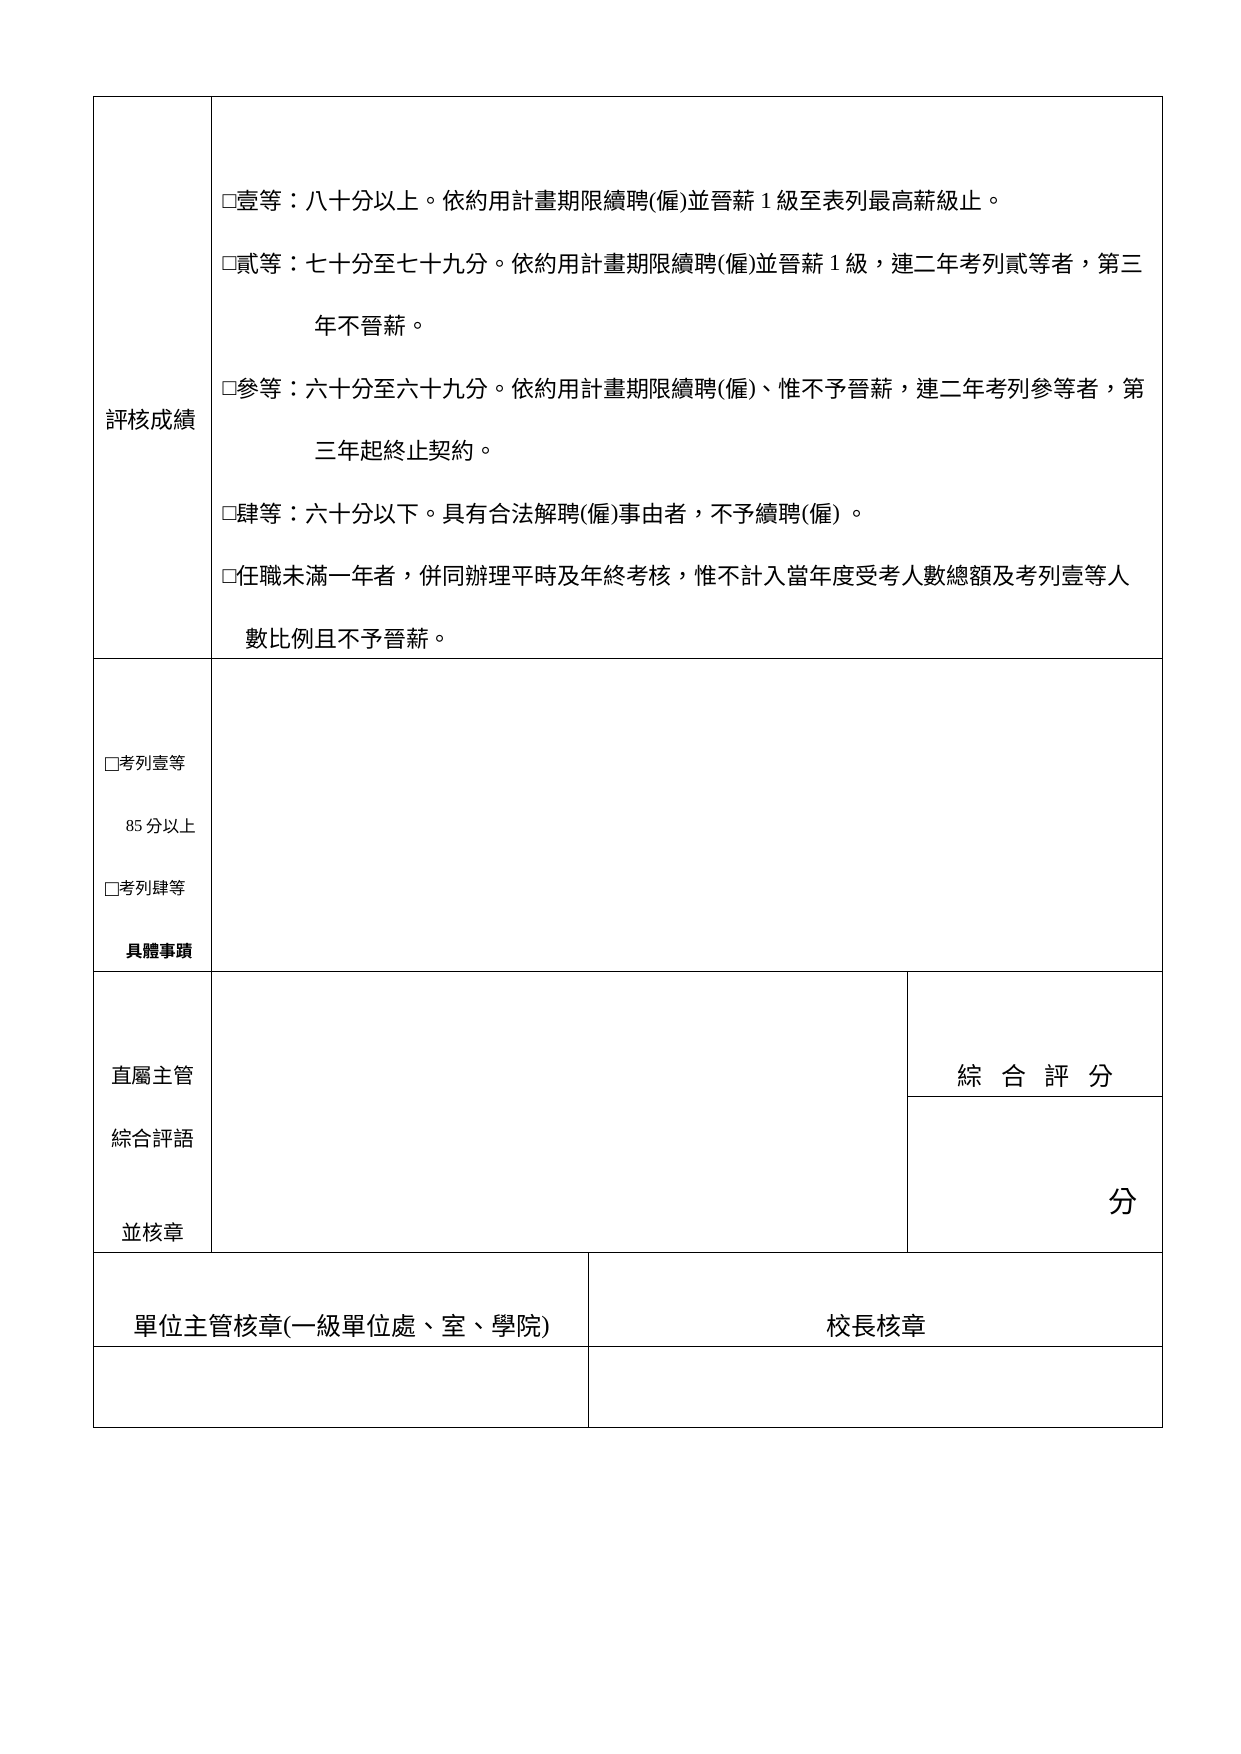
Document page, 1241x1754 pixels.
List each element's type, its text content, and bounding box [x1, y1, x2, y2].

table_cell [212, 972, 907, 1252]
table_cell 評核成績 [94, 97, 211, 658]
table_cell 校長核章 [589, 1253, 1162, 1346]
table_cell [212, 659, 1162, 971]
table_cell 單位主管核章(一級單位處、室、學院) [94, 1253, 588, 1346]
table_cell □壹等：八十分以上。依約用計畫期限續聘(僱)並晉薪1級至表列最高薪級止。 □貳等：七十分至七十九分。依約用計畫期限續聘(僱)並晉薪1級，連二年考列貳等者，第三年不晉薪。 □參等：六十分至六十九分。依約用計畫期限續聘(僱)、惟不予晉薪，連二年考列參等者，第三年起終止契約。 □肆等：六十分以下。具有合法解聘(僱)事由者，不予續聘(僱) 。 □任職未滿一年者，併同辦理平時及年終考核，惟不計入當年度受考人數總額及考列壹等人數比例且不予晉薪。 [212, 97, 1162, 658]
table_cell □考列壹等 85分以上 □考列肆等 具體事蹟 [94, 659, 211, 971]
table_cell 綜 合 評 分 [908, 972, 1162, 1096]
table_cell 分 [908, 1097, 1162, 1252]
table_cell 直屬主管 綜合評語 並核章 [94, 972, 211, 1252]
table_cell [589, 1347, 1162, 1427]
table_cell [94, 1347, 588, 1427]
